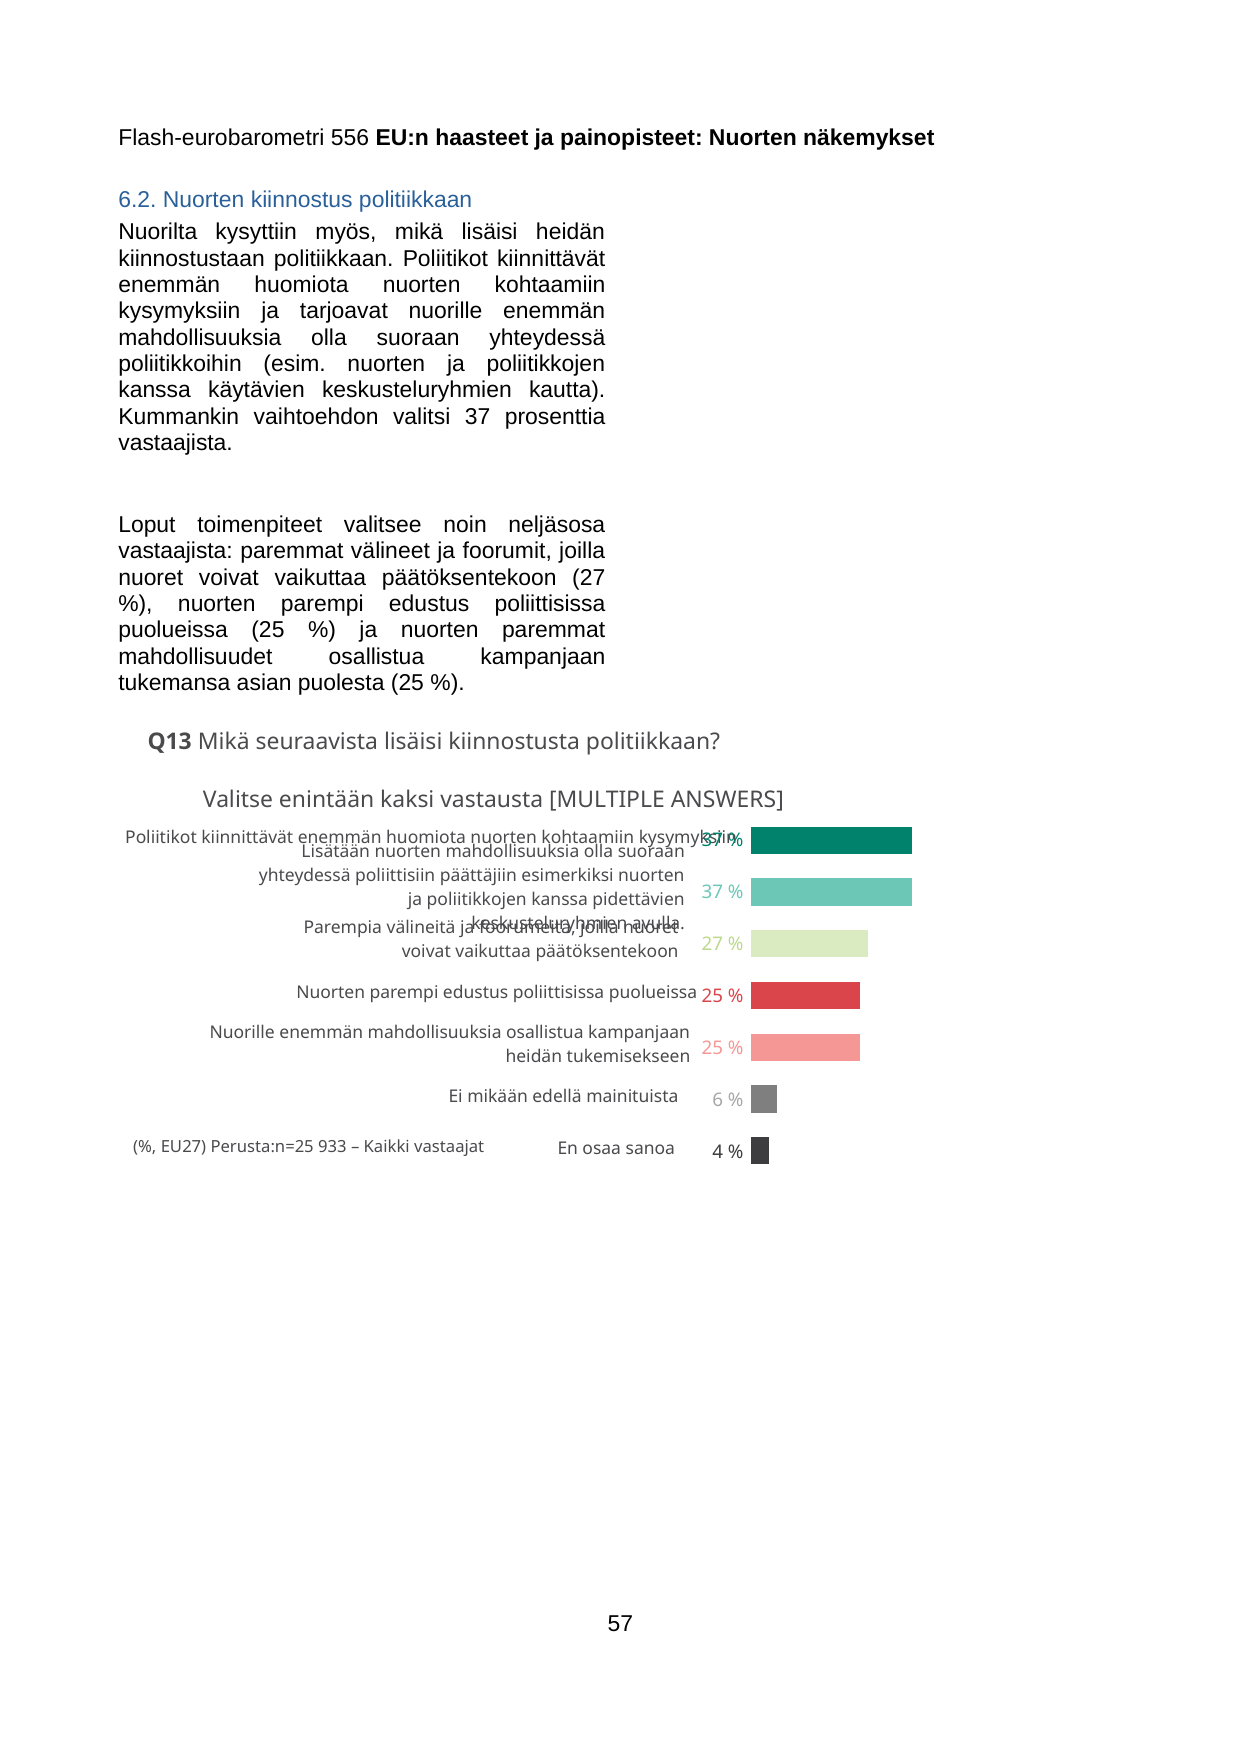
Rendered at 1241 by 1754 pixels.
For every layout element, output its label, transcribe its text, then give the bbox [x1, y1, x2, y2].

text 6.2. Nuorten kiinnostus politiikkaan [118, 186, 605, 212]
text Nuorilta kysyttiin myös, mikä lisäisi heidän kiinnostustaan politiikkaan. Poliitikot kiinnittävät enemmän huomiota nuorten kohtaamiin kysymyksiin ja tarjoavat nuorille enemmän mahdollisuuksia olla suoraan yhteydessä poliitikkoihin (esim. nuorten ja poliitikkojen kanssa käytävien keskusteluryhmien kautta). Kummankin vaihtoehdon valitsi 37 prosenttia vastaajista. [118, 218, 605, 455]
text Loput toimenpiteet valitsee noin neljäsosa vastaajista: paremmat välineet ja foorumit, joilla nuoret voivat vaikuttaa päätöksentekoon (27 %), nuorten parempi edustus poliittisissa puolueissa (25 %) ja nuorten paremmat mahdollisuudet osallistua kampanjaan tukemansa asian puolesta (25 %). [118, 511, 605, 695]
